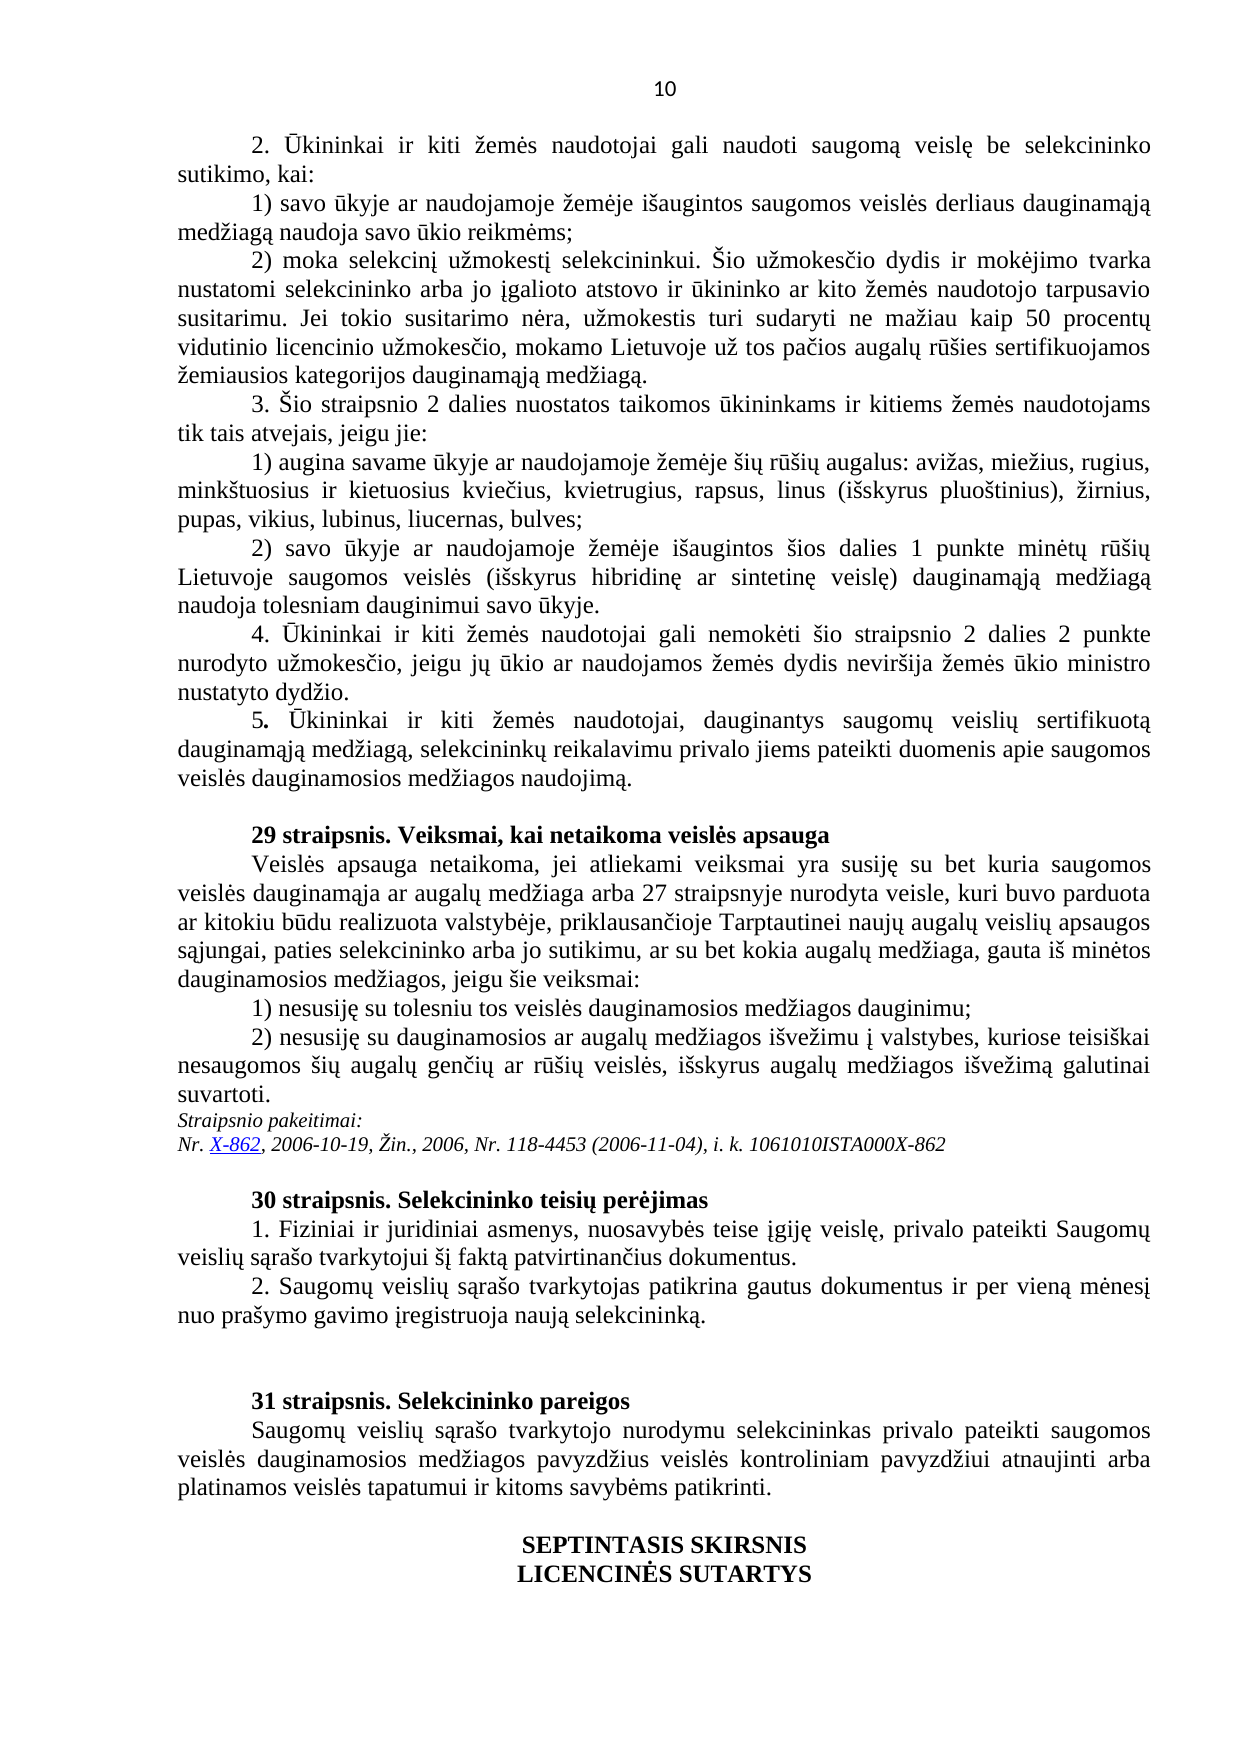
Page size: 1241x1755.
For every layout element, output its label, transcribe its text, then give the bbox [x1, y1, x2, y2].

text 4. Ūkininkai ir kiti žemės naudotojai gali nemokėti šio straipsnio 2 dalies 2 punkte nurodyto užmokesčio, jeigu jų ūkio ar naudojamos žemės dydis neviršija žemės ūkio ministro nustatyto dydžio. [177, 619, 1152, 706]
text Straipsnio pakeitimai: [177, 1108, 1152, 1132]
text Veislės apsauga netaikoma, jei atliekami veiksmai yra susiję su bet kuria saugomos veislės dauginamąja ar augalų medžiaga arba 27 straipsnyje nurodyta veisle, kuri buvo parduota ar kitokiu būdu realizuota valstybėje, priklausančioje Tarptautinei naujų augalų veislių apsaugos sąjungai, paties selekcininko arba jo sutikimu, ar su bet kokia augalų medžiaga, gauta iš minėtos dauginamosios medžiagos, jeigu šie veiksmai: [177, 849, 1152, 993]
text 2) moka selekcinį užmokestį selekcininkui. Šio užmokesčio dydis ir mokėjimo tvarka nustatomi selekcininko arba jo įgalioto atstovo ir ūkininko ar kito žemės naudotojo tarpusavio susitarimu. Jei tokio susitarimo nėra, užmokestis turi sudaryti ne mažiau kaip 50 procentų vidutinio licencinio užmokesčio, mokamo Lietuvoje už tos pačios augalų rūšies sertifikuojamos žemiausios kategorijos dauginamąją medžiagą. [177, 246, 1152, 389]
text Nr. X-862, 2006-10-19, Žin., 2006, Nr. 118-4453 (2006-11-04), i. k. 1061010ISTA000X-862 [177, 1132, 1152, 1156]
text SEPTINTASIS SKIRSNIS [177, 1530, 1152, 1559]
text Saugomų veislių sąrašo tvarkytojo nurodymu selekcininkas privalo pateikti saugomos veislės dauginamosios medžiagos pavyzdžius veislės kontroliniam pavyzdžiui atnaujinti arba platinamos veislės tapatumui ir kitoms savybėms patikrinti. [177, 1415, 1152, 1501]
text 30 straipsnis. Selekcininko teisių perėjimas [177, 1185, 1152, 1214]
text 2. Saugomų veislių sąrašo tvarkytojas patikrina gautus dokumentus ir per vieną mėnesį nuo prašymo gavimo įregistruoja naują selekcininką. [177, 1271, 1152, 1329]
subtitle LICENCINĖS SUTARTYS [177, 1559, 1152, 1587]
text 1. Fiziniai ir juridiniai asmenys, nuosavybės teise įgiję veislę, privalo pateikti Saugomų veislių sąrašo tvarkytojui šį faktą patvirtinančius dokumentus. [177, 1214, 1152, 1271]
text 1) nesusiję su tolesniu tos veislės dauginamosios medžiagos dauginimu; [177, 993, 1152, 1022]
text 5. Ūkininkai ir kiti žemės naudotojai, dauginantys saugomų veislių sertifikuotą dauginamąją medžiagą, selekcininkų reikalavimu privalo jiems pateikti duomenis apie saugomos veislės dauginamosios medžiagos naudojimą. [177, 706, 1152, 792]
text 3. Šio straipsnio 2 dalies nuostatos taikomos ūkininkams ir kitiems žemės naudotojams tik tais atvejais, jeigu jie: [177, 389, 1152, 447]
text 1) augina savame ūkyje ar naudojamoje žemėje šių rūšių augalus: avižas, miežius, rugius, minkštuosius ir kietuosius kviečius, kvietrugius, rapsus, linus (išskyrus pluoštinius), žirnius, pupas, vikius, lubinus, liucernas, bulves; [177, 447, 1152, 533]
text 29 straipsnis. Veiksmai, kai netaikoma veislės apsauga [177, 821, 1152, 849]
text 1) savo ūkyje ar naudojamoje žemėje išaugintos saugomos veislės derliaus dauginamąją medžiagą naudoja savo ūkio reikmėms; [177, 188, 1152, 246]
text 2) nesusiję su dauginamosios ar augalų medžiagos išvežimu į valstybes, kuriose teisiškai nesaugomos šių augalų genčių ar rūšių veislės, išskyrus augalų medžiagos išvežimą galutinai suvartoti. [177, 1022, 1152, 1108]
text 31 straipsnis. Selekcininko pareigos [177, 1386, 1152, 1415]
text 2) savo ūkyje ar naudojamoje žemėje išaugintos šios dalies 1 punkte minėtų rūšių Lietuvoje saugomos veislės (išskyrus hibridinę ar sintetinę veislę) dauginamąją medžiagą naudoja tolesniam dauginimui savo ūkyje. [177, 533, 1152, 619]
text 2. Ūkininkai ir kiti žemės naudotojai gali naudoti saugomą veislę be selekcininko sutikimo, kai: [177, 131, 1152, 188]
